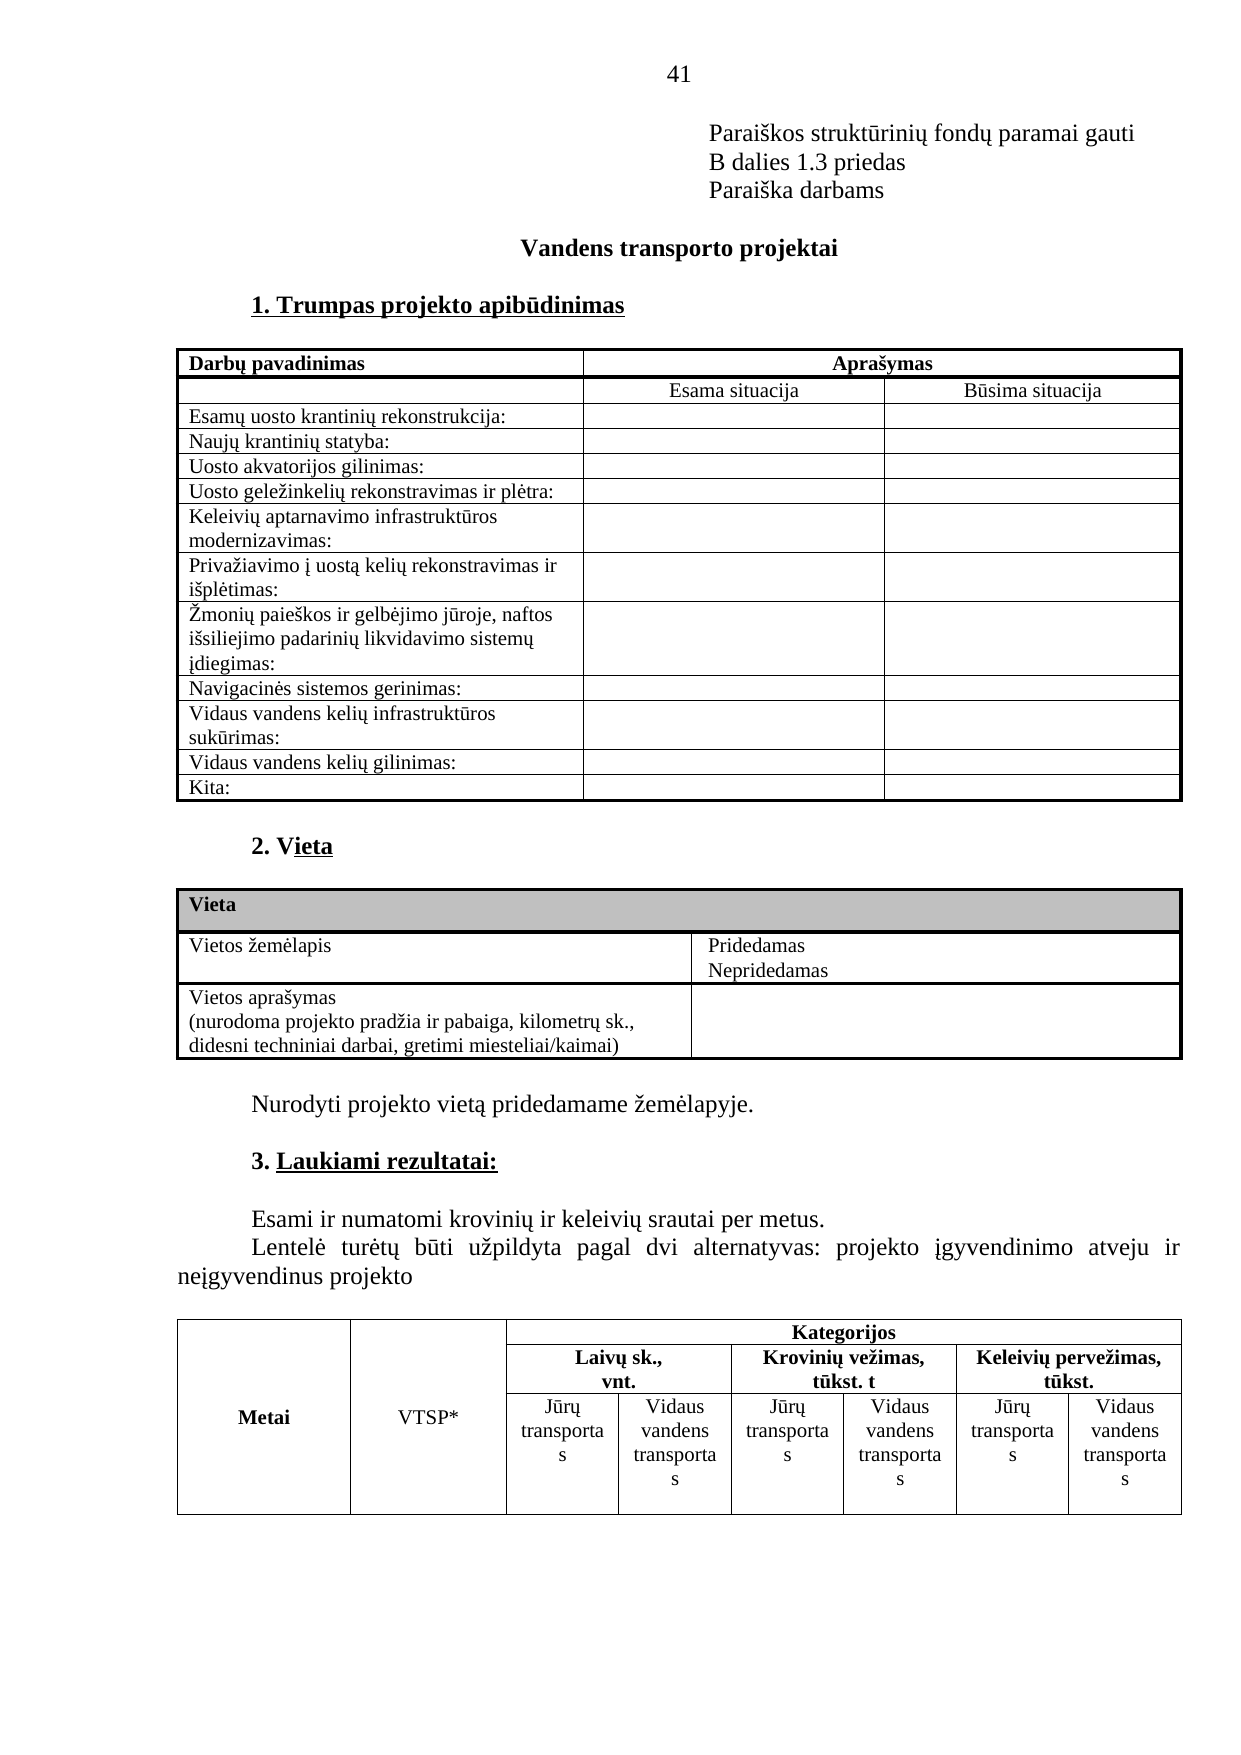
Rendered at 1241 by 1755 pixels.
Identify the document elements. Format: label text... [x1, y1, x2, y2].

table_header Kategorijos [507, 1320, 1181, 1344]
table_cell [885, 429, 1179, 453]
table_cell Keleivių pervežimas, tūkst. [957, 1345, 1181, 1393]
table_cell Vidaus vandens transportas [619, 1394, 731, 1514]
table_cell Esama situacija [584, 379, 884, 402]
table_cell [885, 701, 1179, 749]
table_cell Būsima situacija [885, 379, 1179, 402]
table_cell Vidaus vandens transportas [844, 1394, 956, 1514]
table_cell [885, 775, 1179, 799]
text 1. Trumpas projekto apibūdinimas [177, 291, 1181, 319]
table_header Darbų pavadinimas [179, 351, 583, 375]
table_cell Vietos žemėlapis [179, 934, 691, 982]
table_cell Privažiavimo į uostą kelių rekonstravimas ir išplėtimas: [179, 553, 583, 601]
text 3. Laukiami rezultatai: [177, 1146, 1181, 1175]
text Esami ir numatomi krovinių ir keleivių srautai per metus. [177, 1204, 1181, 1232]
table_cell [885, 404, 1179, 428]
text Paraiška darbams [177, 176, 1181, 204]
table_cell [584, 750, 884, 774]
table_header Aprašymas [584, 351, 1179, 375]
table_cell [885, 602, 1179, 674]
table_cell Pridedamas Nepridedamas [692, 934, 1179, 982]
table_cell Jūrų transportas [507, 1394, 618, 1514]
table_cell [179, 379, 583, 402]
table_cell Laivų sk., vnt. [507, 1345, 731, 1393]
text Vandens transporto projektai [177, 233, 1181, 262]
table_cell Vidaus vandens kelių infrastruktūros sukūrimas: [179, 701, 583, 749]
table_cell [885, 553, 1179, 601]
table_cell [885, 750, 1179, 774]
text 2. Vieta [177, 831, 1181, 859]
table_cell Vietos aprašymas (nurodoma projekto pradžia ir pabaiga, kilometrų sk., didesni techniniai darbai, gretimi miesteliai/kaimai) [179, 985, 691, 1057]
table_header VTSP* [351, 1320, 506, 1514]
table_cell Vidaus vandens transportas [1069, 1394, 1181, 1514]
table_cell Jūrų transportas [732, 1394, 843, 1514]
table_header Vieta [179, 891, 1179, 930]
table_cell Krovinių vežimas, tūkst. t [732, 1345, 956, 1393]
table_cell Esamų uosto krantinių rekonstrukcija: [179, 404, 583, 428]
table_cell Žmonių paieškos ir gelbėjimo jūroje, naftos išsiliejimo padarinių likvidavimo sistemų įdiegimas: [179, 602, 583, 674]
text B dalies 1.3 priedas [177, 147, 1181, 176]
table_cell Jūrų transportas [957, 1394, 1068, 1514]
table_cell [584, 429, 884, 453]
table_cell [885, 479, 1179, 503]
table_cell [692, 985, 1179, 1057]
table_cell [584, 454, 884, 478]
table_cell [584, 602, 884, 674]
text Paraiškos struktūrinių fondų paramai gauti [177, 118, 1181, 147]
table_cell Vidaus vandens kelių gilinimas: [179, 750, 583, 774]
table_cell Uosto geležinkelių rekonstravimas ir plėtra: [179, 479, 583, 503]
table_cell [584, 504, 884, 552]
table_cell [885, 454, 1179, 478]
table_cell Navigacinės sistemos gerinimas: [179, 676, 583, 699]
table_header Metai [178, 1320, 350, 1514]
text Lentelė turėtų būti užpildyta pagal dvi alternatyvas: projekto įgyvendinimo atveju ir neįgyvendinus projekto [177, 1232, 1181, 1290]
text Nurodyti projekto vietą pridedamame žemėlapyje. [177, 1089, 1181, 1117]
table_cell [584, 479, 884, 503]
table_cell [584, 701, 884, 749]
table_cell [584, 404, 884, 428]
table_cell Naujų krantinių statyba: [179, 429, 583, 453]
table_cell [885, 504, 1179, 552]
table_cell Uosto akvatorijos gilinimas: [179, 454, 583, 478]
table_cell Keleivių aptarnavimo infrastruktūros modernizavimas: [179, 504, 583, 552]
table_cell Kita: [179, 775, 583, 799]
table_cell [885, 676, 1179, 699]
table_cell [584, 775, 884, 799]
table_cell [584, 676, 884, 699]
table_cell [584, 553, 884, 601]
